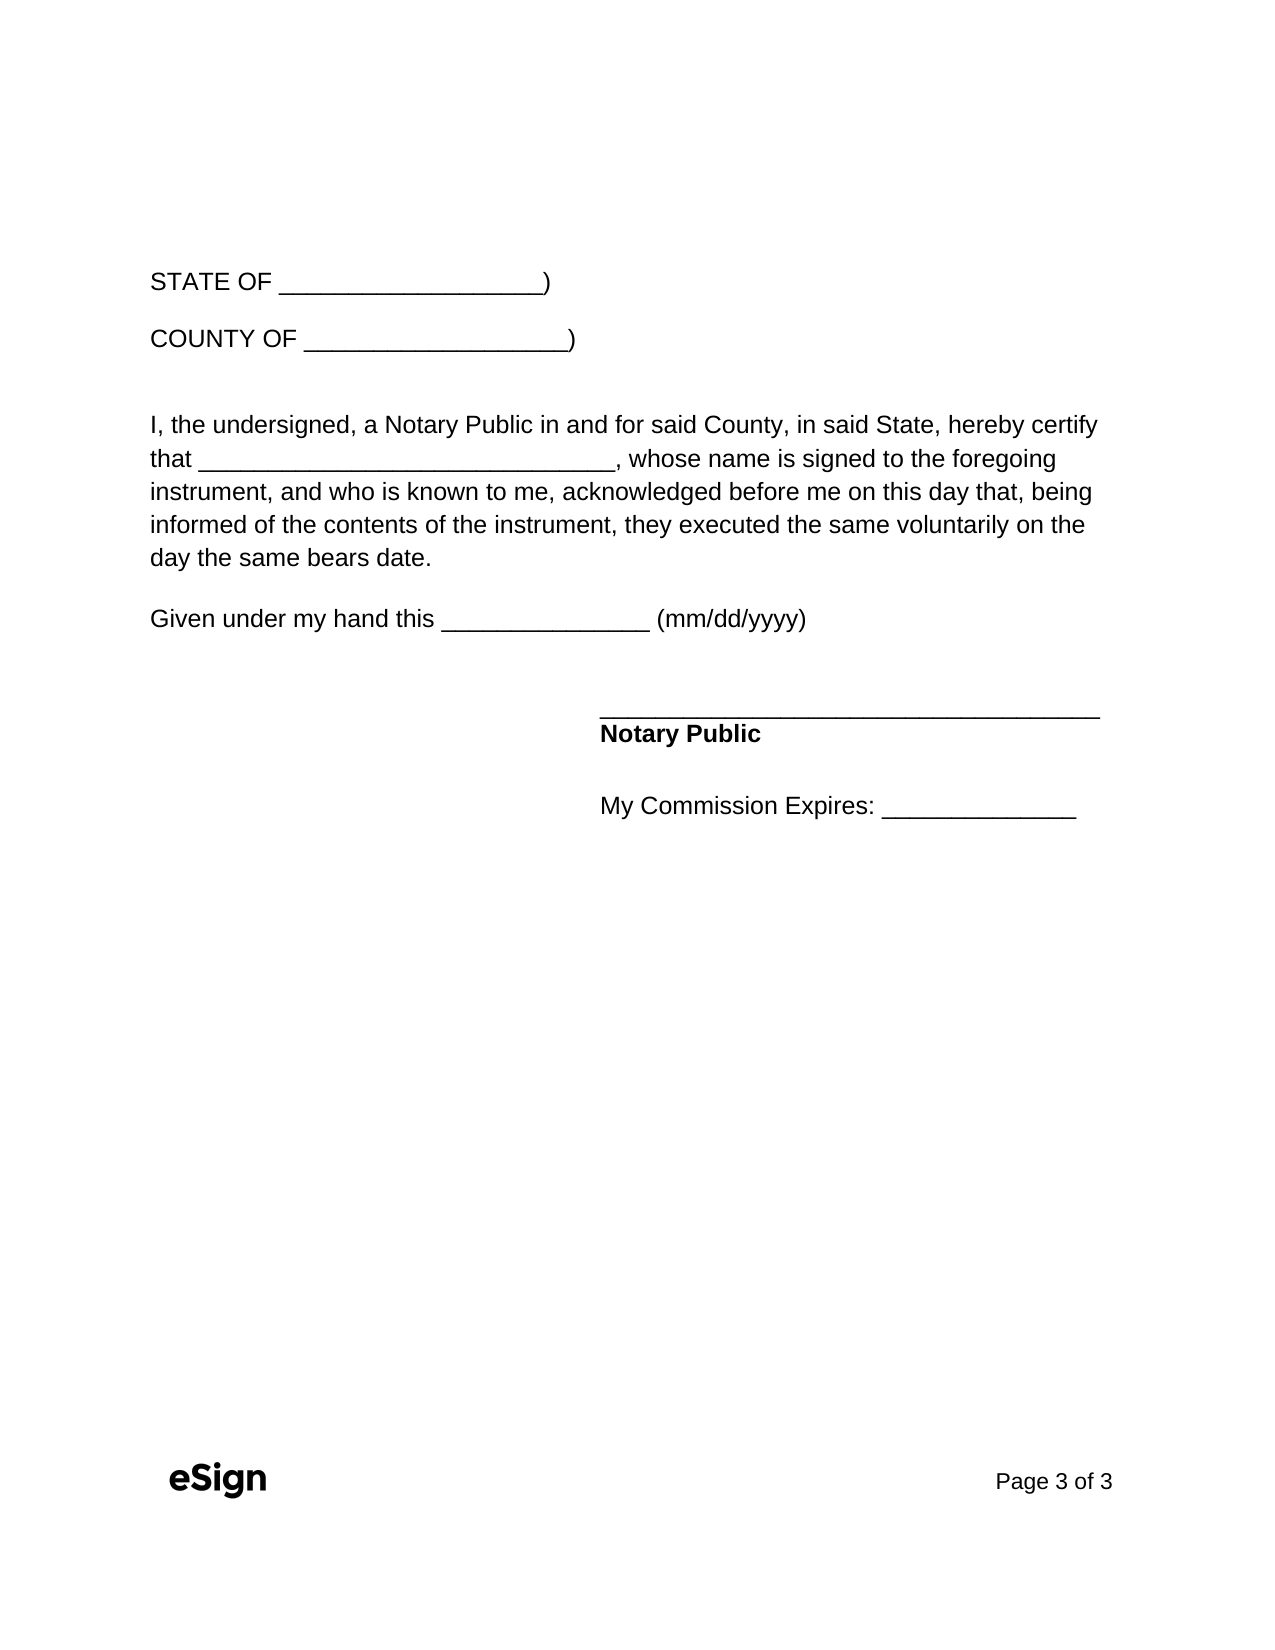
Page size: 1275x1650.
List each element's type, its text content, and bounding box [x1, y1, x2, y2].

text I, the undersigned, a Notary Public in and for said County, in said State, hereby certify that ______________________________, whose name is signed to the foregoing instrument, and who is known to me, acknowledged before me on this day that, being informed of the contents of the instrument, they executed the same voluntarily on the day the same bears date. [150, 411, 1125, 571]
text Notary Public [525, 719, 1125, 748]
text COUNTY OF ___________________) [150, 324, 1125, 353]
text ____________________________________ [525, 691, 1125, 719]
text STATE OF ___________________) [150, 267, 1125, 296]
text Given under my hand this _______________ (mm/dd/yyyy) [150, 604, 1125, 633]
text My Commission Expires: ______________ [525, 791, 1125, 820]
